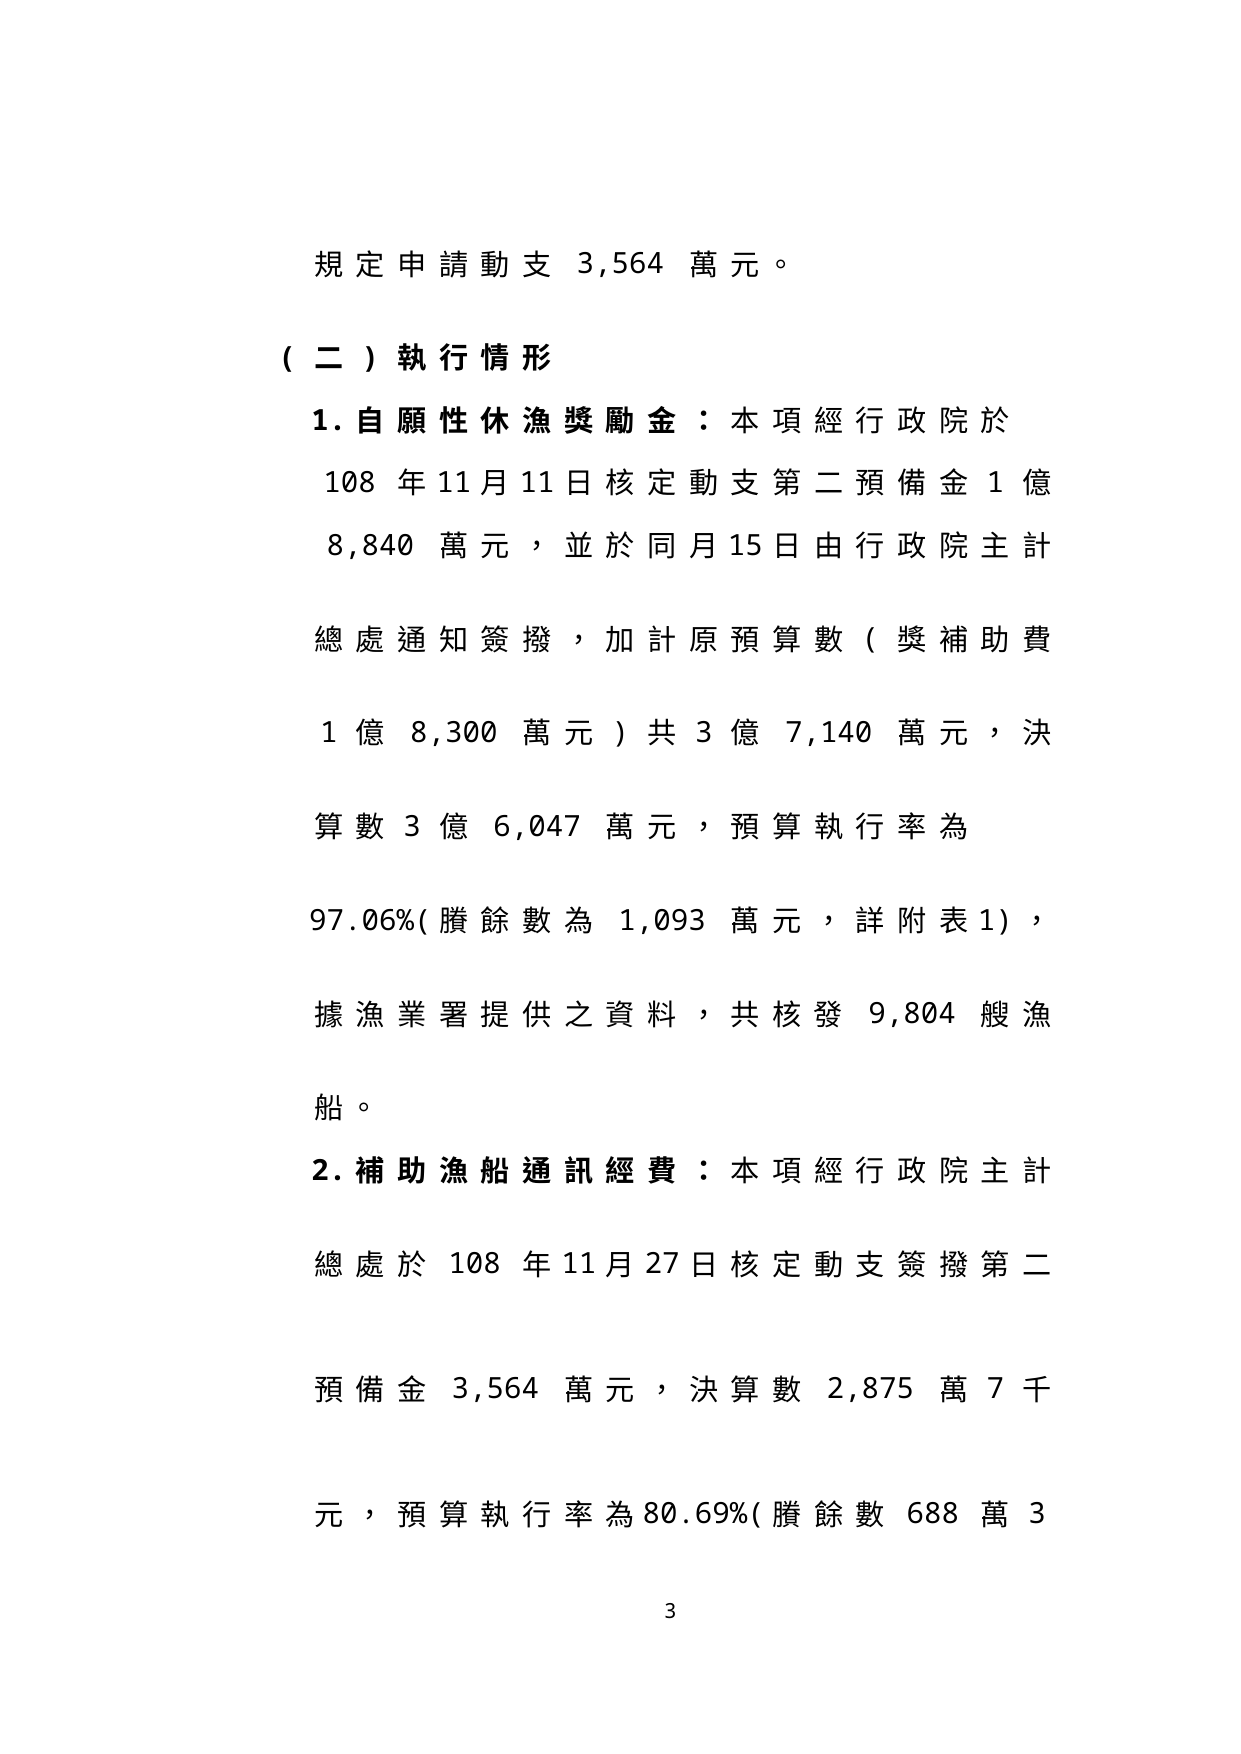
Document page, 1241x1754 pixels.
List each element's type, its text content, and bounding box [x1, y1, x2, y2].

text 1.自願性休漁獎勵金：本項經行政院於108年11月11日核定動支第二預備金1億8,840萬元，並於同月15日由行政院主計總處通知簽撥，加計原預算數(獎補助費1億8,300萬元)共3億7,140萬元，決算數3億6,047萬元，預算執行率為97.06%(賸餘數為1,093萬元，詳附表1)，據漁業署提供之資料，共核發9,804艘漁船。 [271, 377, 1058, 1127]
text 2.補助漁船通訊經費：為儘早自IUU漁業(非法、未報告、不受規範漁業）不合作第三國警告名單移除，107年2月回應歐盟強烈建議，修法規定遠洋漁船船位回報(VMS)頻率從每4至6小時回報1筆船位提高至每小時回報1筆。為減少漁民負擔，漁業署規劃由該署補助增加回報通訊費之支出，爰依預算法第70條第3款：「因應政事臨時需要必須增加計畫及經費時」之規定申請動支3,564萬元。 [271, 189, 1058, 314]
text (二)執行情形 [242, 314, 1058, 377]
text 2.補助漁船通訊經費：本項經行政院主計總處於108年11月27日核定動支簽撥第二預備金3,564萬元，決算數2,875萬7千元，預算執行率為80.69%(賸餘數688萬3 [271, 1127, 1058, 1564]
